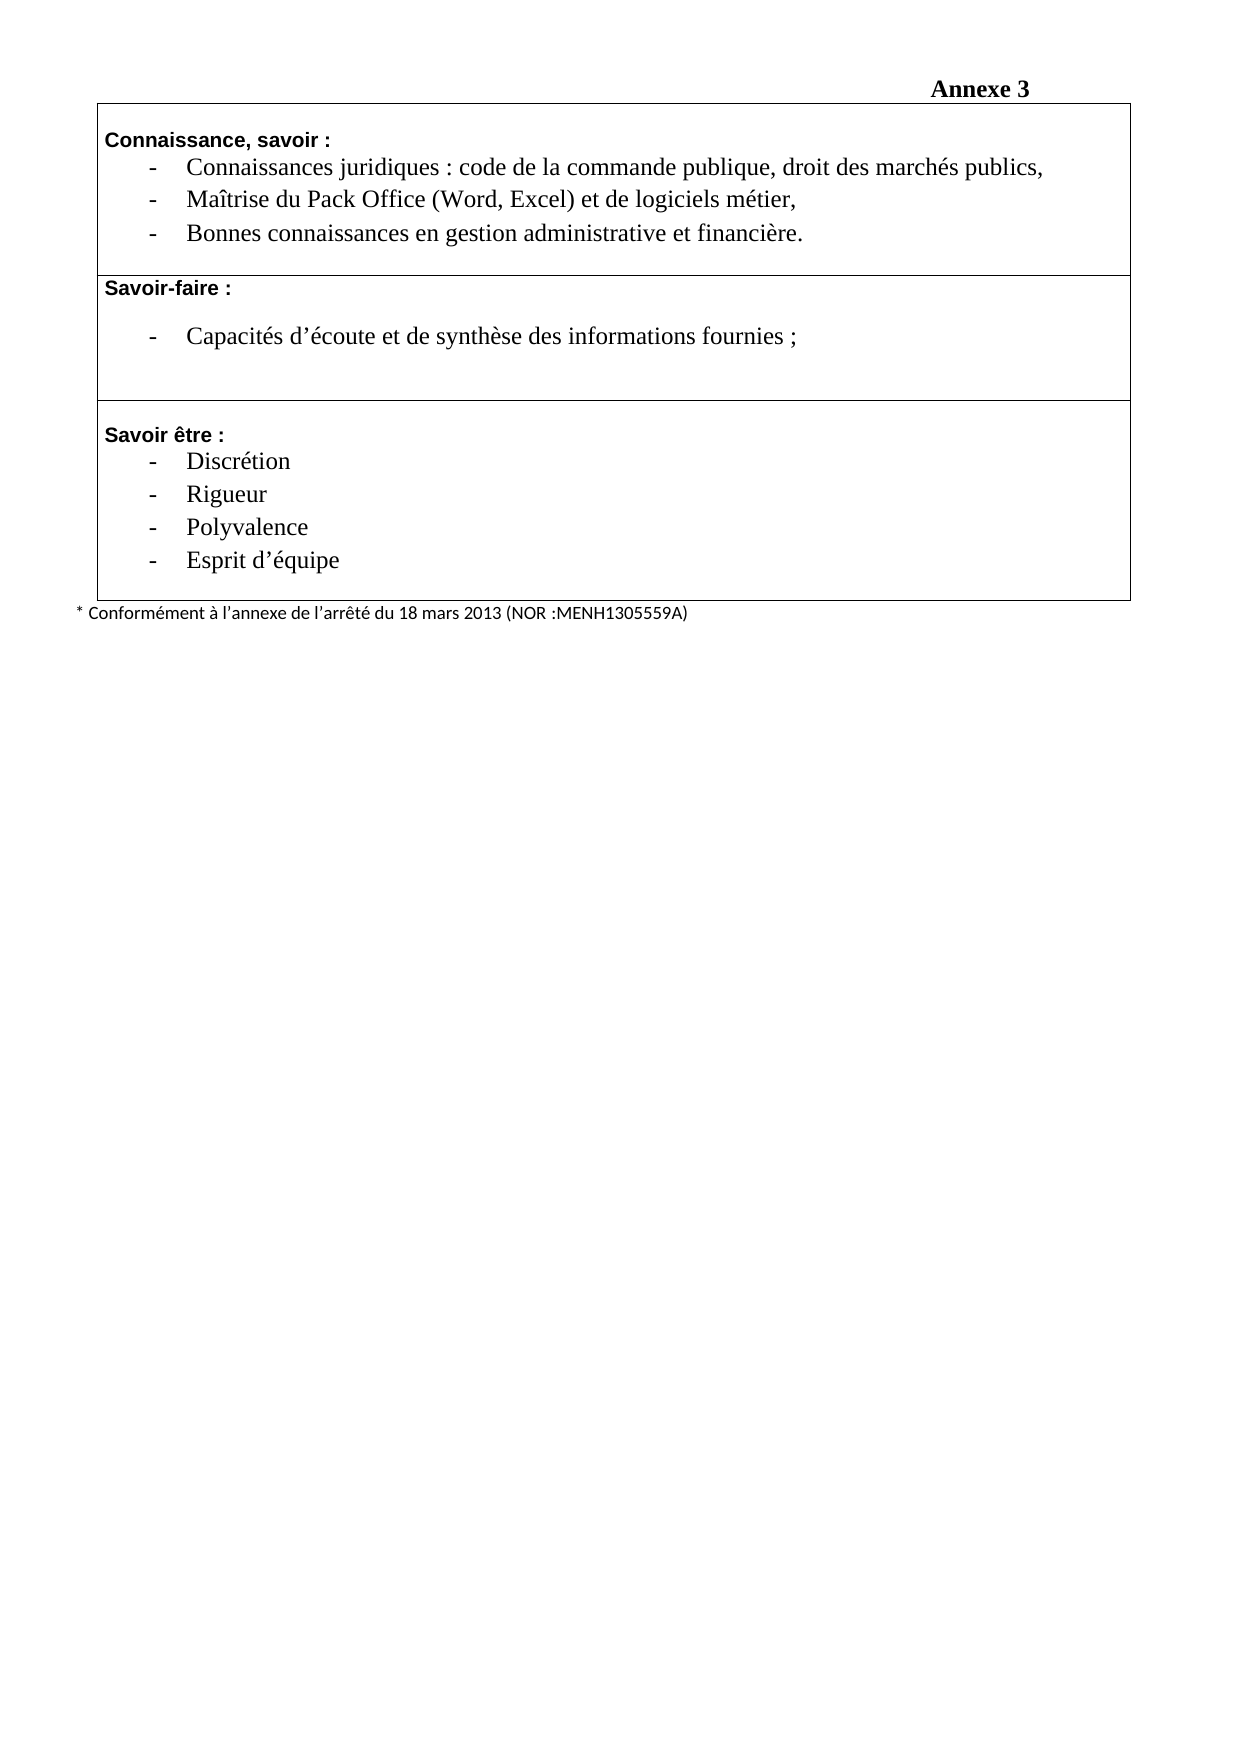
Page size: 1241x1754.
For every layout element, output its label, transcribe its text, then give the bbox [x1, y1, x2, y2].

table_cell Savoir-faire : Capacités d’écoute et de synthèse des informations fournies ; [98, 276, 1130, 400]
table_cell Connaissance, savoir : Connaissances juridiques : code de la commande publique, droit des marchés publics, Maîtrise du Pack Office (Word, Excel) et de logiciels métier, Bonnes connaissances en gestion administrative et financière. [98, 104, 1130, 274]
table_cell Savoir être : Discrétion Rigueur Polyvalence Esprit d’équipe [98, 401, 1130, 600]
text * Conformément à l’annexe de l’arrêté du 18 mars 2013 (NOR :MENH1305559A) [75, 601, 1165, 624]
